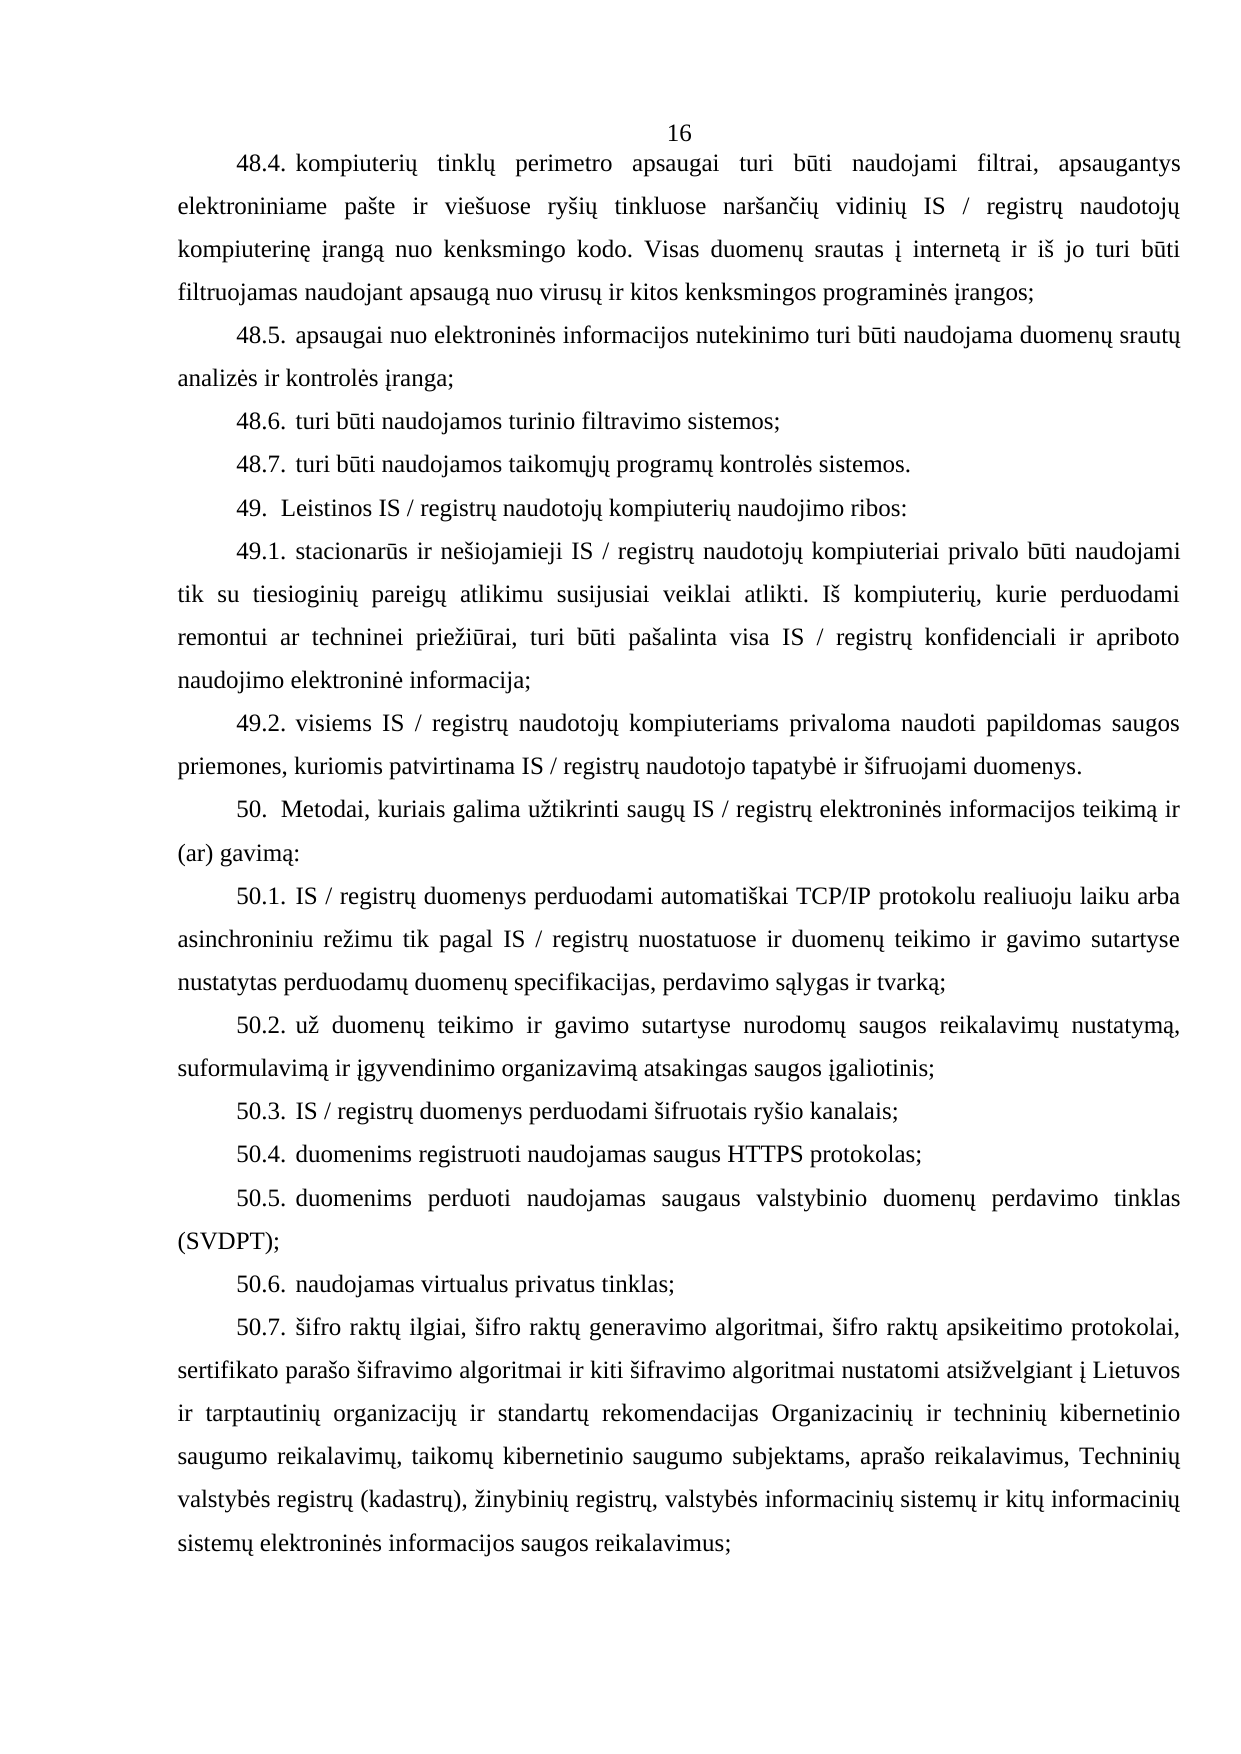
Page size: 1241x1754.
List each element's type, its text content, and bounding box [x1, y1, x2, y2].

text 50.2. už duomenų teikimo ir gavimo sutartyse nurodomų saugos reikalavimų nustatymą, suformulavimą ir įgyvendinimo organizavimą atsakingas saugos įgaliotinis; [177, 1010, 1181, 1082]
text 48.4. kompiuterių tinklų perimetro apsaugai turi būti naudojami filtrai, apsaugantys elektroniniame pašte ir viešuose ryšių tinkluose naršančių vidinių IS / registrų naudotojų kompiuterinę įrangą nuo kenksmingo kodo. Visas duomenų srautas į internetą ir iš jo turi būti filtruojamas naudojant apsaugą nuo virusų ir kitos kenksmingos programinės įrangos; [177, 148, 1181, 306]
text 50.4. duomenims registruoti naudojamas saugus HTTPS protokolas; [177, 1139, 1181, 1168]
text 48.6. turi būti naudojamos turinio filtravimo sistemos; [177, 406, 1181, 435]
text 49.1. stacionarūs ir nešiojamieji IS / registrų naudotojų kompiuteriai privalo būti naudojami tik su tiesioginių pareigų atlikimu susijusiai veiklai atlikti. Iš kompiuterių, kurie perduodami remontui ar techninei priežiūrai, turi būti pašalinta visa IS / registrų konfidenciali ir apriboto naudojimo elektroninė informacija; [177, 536, 1181, 694]
text 50.3. IS / registrų duomenys perduodami šifruotais ryšio kanalais; [177, 1096, 1181, 1125]
text 48.7. turi būti naudojamos taikomųjų programų kontrolės sistemos. [177, 449, 1181, 478]
text 50. Metodai, kuriais galima užtikrinti saugų IS / registrų elektroninės informacijos teikimą ir (ar) gavimą: [177, 794, 1181, 866]
text 50.6. naudojamas virtualus privatus tinklas; [177, 1269, 1181, 1298]
text 48.5. apsaugai nuo elektroninės informacijos nutekinimo turi būti naudojama duomenų srautų analizės ir kontrolės įranga; [177, 320, 1181, 392]
text 49.2. visiems IS / registrų naudotojų kompiuteriams privaloma naudoti papildomas saugos priemones, kuriomis patvirtinama IS / registrų naudotojo tapatybė ir šifruojami duomenys. [177, 708, 1181, 780]
text 50.7. šifro raktų ilgiai, šifro raktų generavimo algoritmai, šifro raktų apsikeitimo protokolai, sertifikato parašo šifravimo algoritmai ir kiti šifravimo algoritmai nustatomi atsižvelgiant į Lietuvos ir tarptautinių organizacijų ir standartų rekomendacijas Organizacinių ir techninių kibernetinio saugumo reikalavimų, taikomų kibernetinio saugumo subjektams, aprašo reikalavimus, Techninių valstybės registrų (kadastrų), žinybinių registrų, valstybės informacinių sistemų ir kitų informacinių sistemų elektroninės informacijos saugos reikalavimus; [177, 1312, 1181, 1556]
text 50.5. duomenims perduoti naudojamas saugaus valstybinio duomenų perdavimo tinklas (SVDPT); [177, 1183, 1181, 1254]
text 49. Leistinos IS / registrų naudotojų kompiuterių naudojimo ribos: [177, 493, 1181, 521]
text 50.1. IS / registrų duomenys perduodami automatiškai TCP/IP protokolu realiuoju laiku arba asinchroniniu režimu tik pagal IS / registrų nuostatuose ir duomenų teikimo ir gavimo sutartyse nustatytas perduodamų duomenų specifikacijas, perdavimo sąlygas ir tvarką; [177, 881, 1181, 996]
